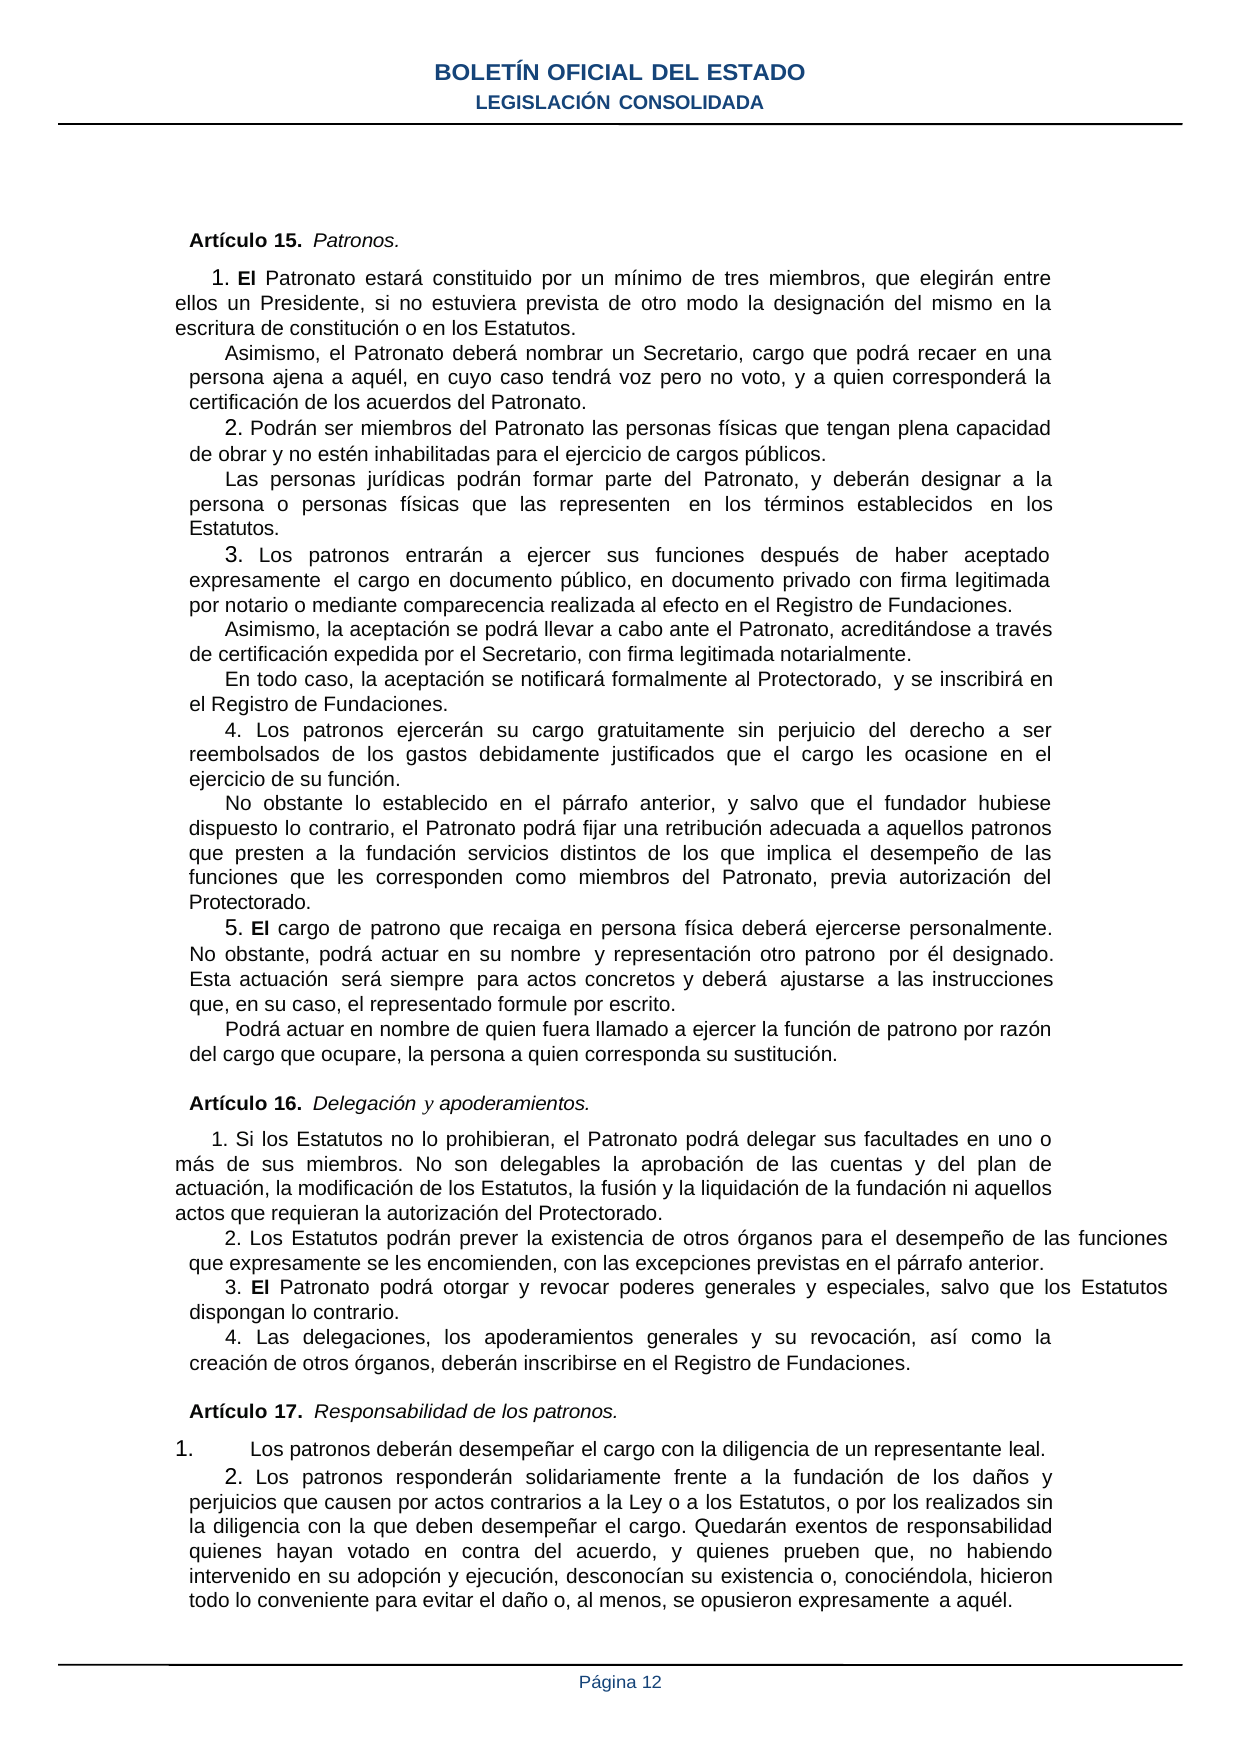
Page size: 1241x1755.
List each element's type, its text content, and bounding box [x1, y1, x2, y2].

list Las delegaciones, los apoderamientos generales y su revocación, así como la creación de otros órganos, deberán inscribirse en el Registro de Fundaciones. [189, 1325, 1053, 1374]
list Los Estatutos podrán prever la existencia de otros órganos para el desempeño de las funciones que expresamente se les encomienden, con las excepciones previstas en el párrafo anterior. [189, 1226, 1170, 1274]
text Artículo 16. Delegación y apoderamientos. [189, 1091, 1170, 1115]
list Los patronos entrarán a ejercer sus funciones después de haber aceptado expresamente el cargo en documento público, en documento privado con firma legitimada por notario o mediante comparecencia realizada al efecto en el Registro de Fundaciones. [189, 541, 1051, 616]
text Podrá actuar en nombre de quien fuera llamado a ejercer la función de patrono por razón del cargo que ocupare, la persona a quien corresponda su sustitución. [189, 1017, 1052, 1066]
list El Patronato estará constituido por un mínimo de tres miembros, que elegirán entre ellos un Presidente, si no estuviera prevista de otro modo la designación del mismo en la escritura de constitución o en los Estatutos. [175, 264, 1053, 339]
list Los patronos responderán solidariamente frente a la fundación de los daños y perjuicios que causen por actos contrarios a la Ley o a los Estatutos, o por los realizados sin la diligencia con la que deben desempeñar el cargo. Quedarán exentos de responsabilidad quienes hayan votado en contra del acuerdo, y quienes prueben que, no habiendo intervenido en su adopción y ejecución, desconocían su existencia o, conociéndola, hicieron todo lo conveniente para evitar el daño o, al menos, se opusieron expresamente a aquél. [189, 1463, 1053, 1612]
text Asimismo, el Patronato deberá nombrar un Secretario, cargo que podrá recaer en una persona ajena a aquél, en cuyo caso tendrá voz pero no voto, y a quien corresponderá la certificación de los acuerdos del Patronato. [189, 341, 1053, 414]
list Los patronos deberán desempeñar el cargo con la diligencia de un representante leal. [175, 1435, 1170, 1461]
list Podrán ser miembros del Patronato las personas físicas que tengan plena capacidad de obrar y no estén inhabilitadas para el ejercicio de cargos públicos. [189, 414, 1052, 466]
list Si los Estatutos no lo prohibieran, el Patronato podrá delegar sus facultades en uno o más de sus miembros. No son delegables la aprobación de las cuentas y del plan de actuación, la modificación de los Estatutos, la fusión y la liquidación de la fundación ni aquellos actos que requieran la autorización del Protectorado. [175, 1127, 1053, 1225]
text Artículo 15. Patronos. [189, 229, 1170, 252]
text Las personas jurídicas podrán formar parte del Patronato, y deberán designar a la persona o personas físicas que las representen en los términos establecidos en los Estatutos. [189, 467, 1053, 540]
text Artículo 17. Responsabilidad de los patronos. [189, 1400, 1170, 1423]
text Asimismo, la aceptación se podrá llevar a cabo ante el Patronato, acreditándose a través de certificación expedida por el Secretario, con firma legitimada notarialmente. [189, 617, 1052, 666]
text En todo caso, la aceptación se notificará formalmente al Protectorado, y se inscribirá en el Registro de Fundaciones. [189, 667, 1053, 716]
list El Patronato podrá otorgar y revocar poderes generales y especiales, salvo que los Estatutos dispongan lo contrario. [189, 1275, 1170, 1324]
list Los patronos ejercerán su cargo gratuitamente sin perjuicio del derecho a ser reembolsados de los gastos debidamente justificados que el cargo les ocasione en el ejercicio de su función. [189, 717, 1053, 791]
text No obstante lo establecido en el párrafo anterior, y salvo que el fundador hubiese dispuesto lo contrario, el Patronato podrá fijar una retribución adecuada a aquellos patronos que presten a la fundación servicios distintos de los que implica el desempeño de las funciones que les corresponden como miembros del Patronato, previa autorización del Protectorado. [189, 791, 1053, 913]
list El cargo de patrono que recaiga en persona física deberá ejercerse personalmente. No obstante, podrá actuar en su nombre y representación otro patrono por él designado. Esta actuación será siempre para actos concretos y deberá ajustarse a las instrucciones que, en su caso, el representado formule por escrito. [189, 914, 1054, 1016]
